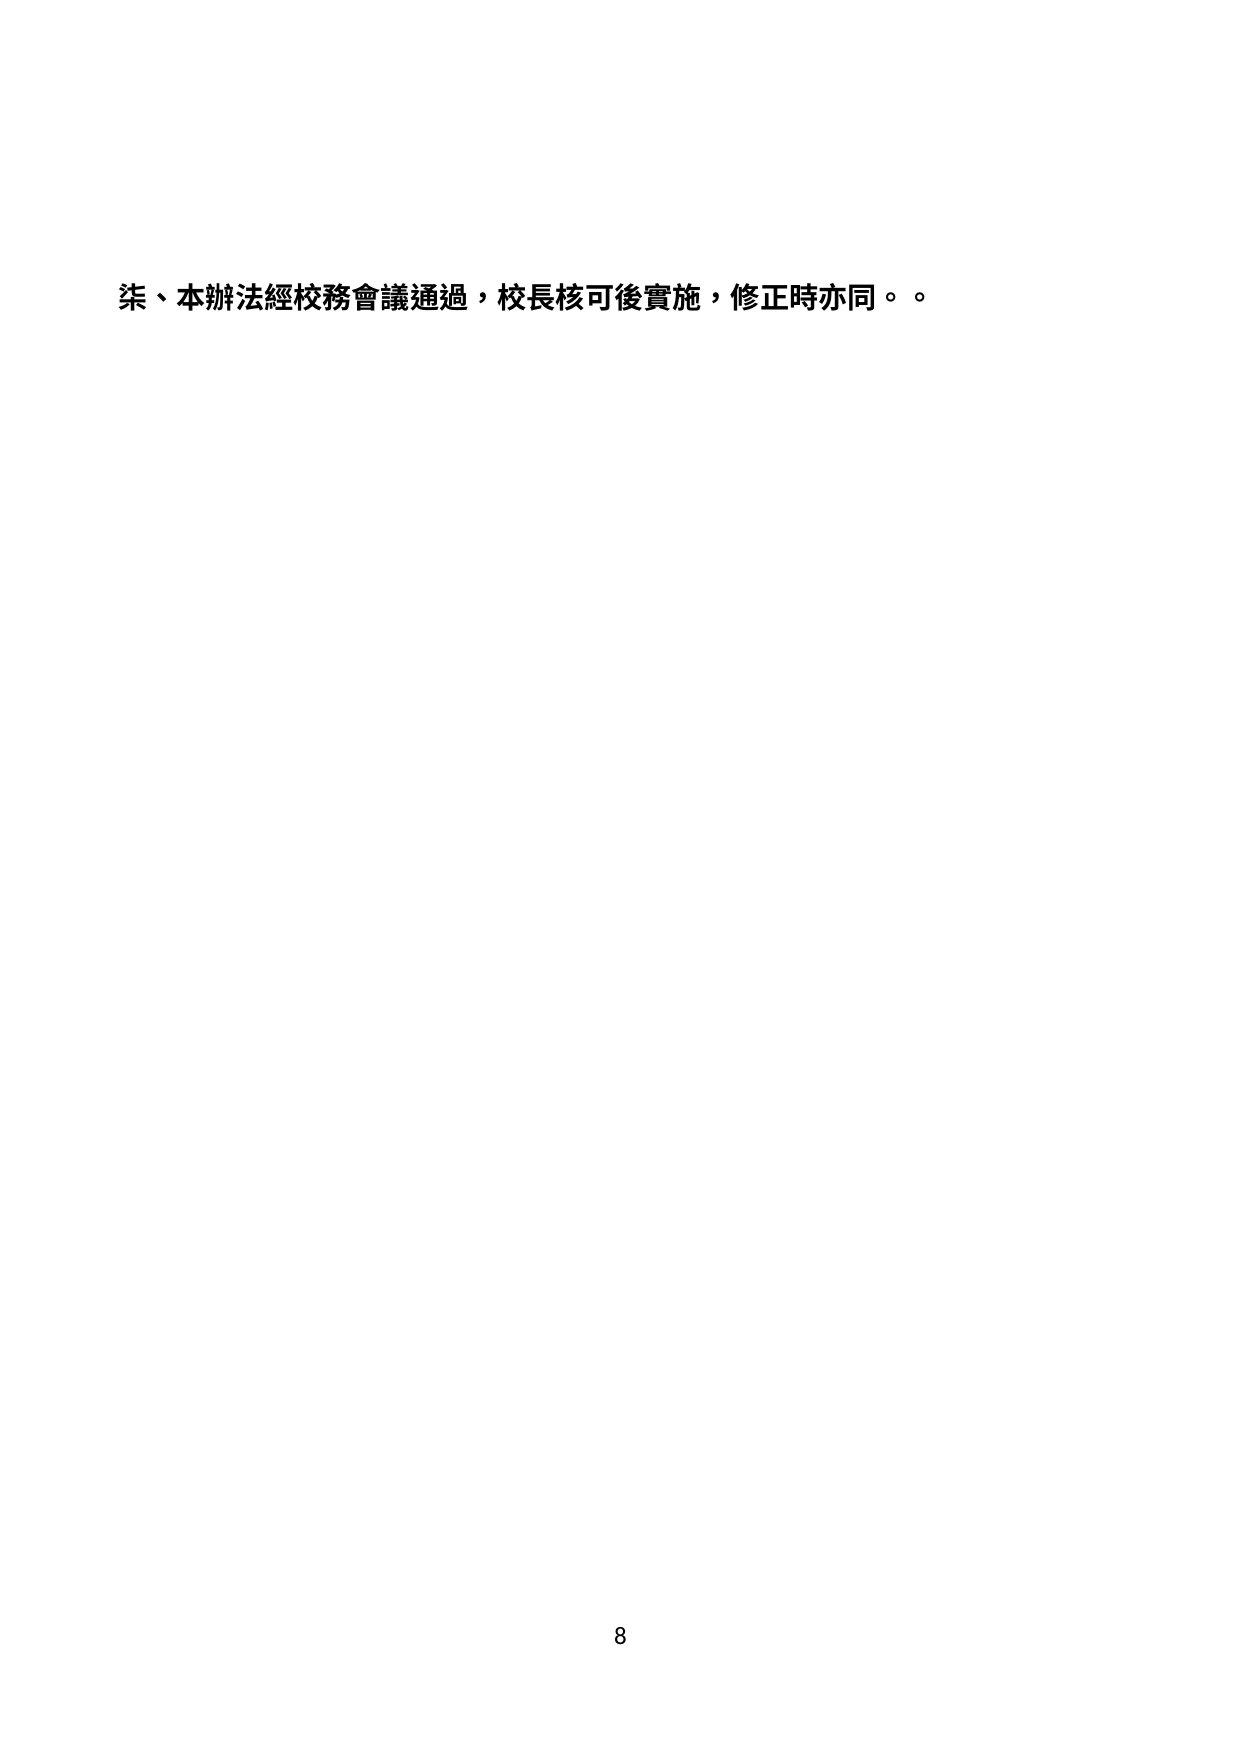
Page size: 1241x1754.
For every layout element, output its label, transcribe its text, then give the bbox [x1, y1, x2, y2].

text 柒、本辦法經校務會議通過，校長核可後實施，修正時亦同。。 [118, 254, 1122, 316]
